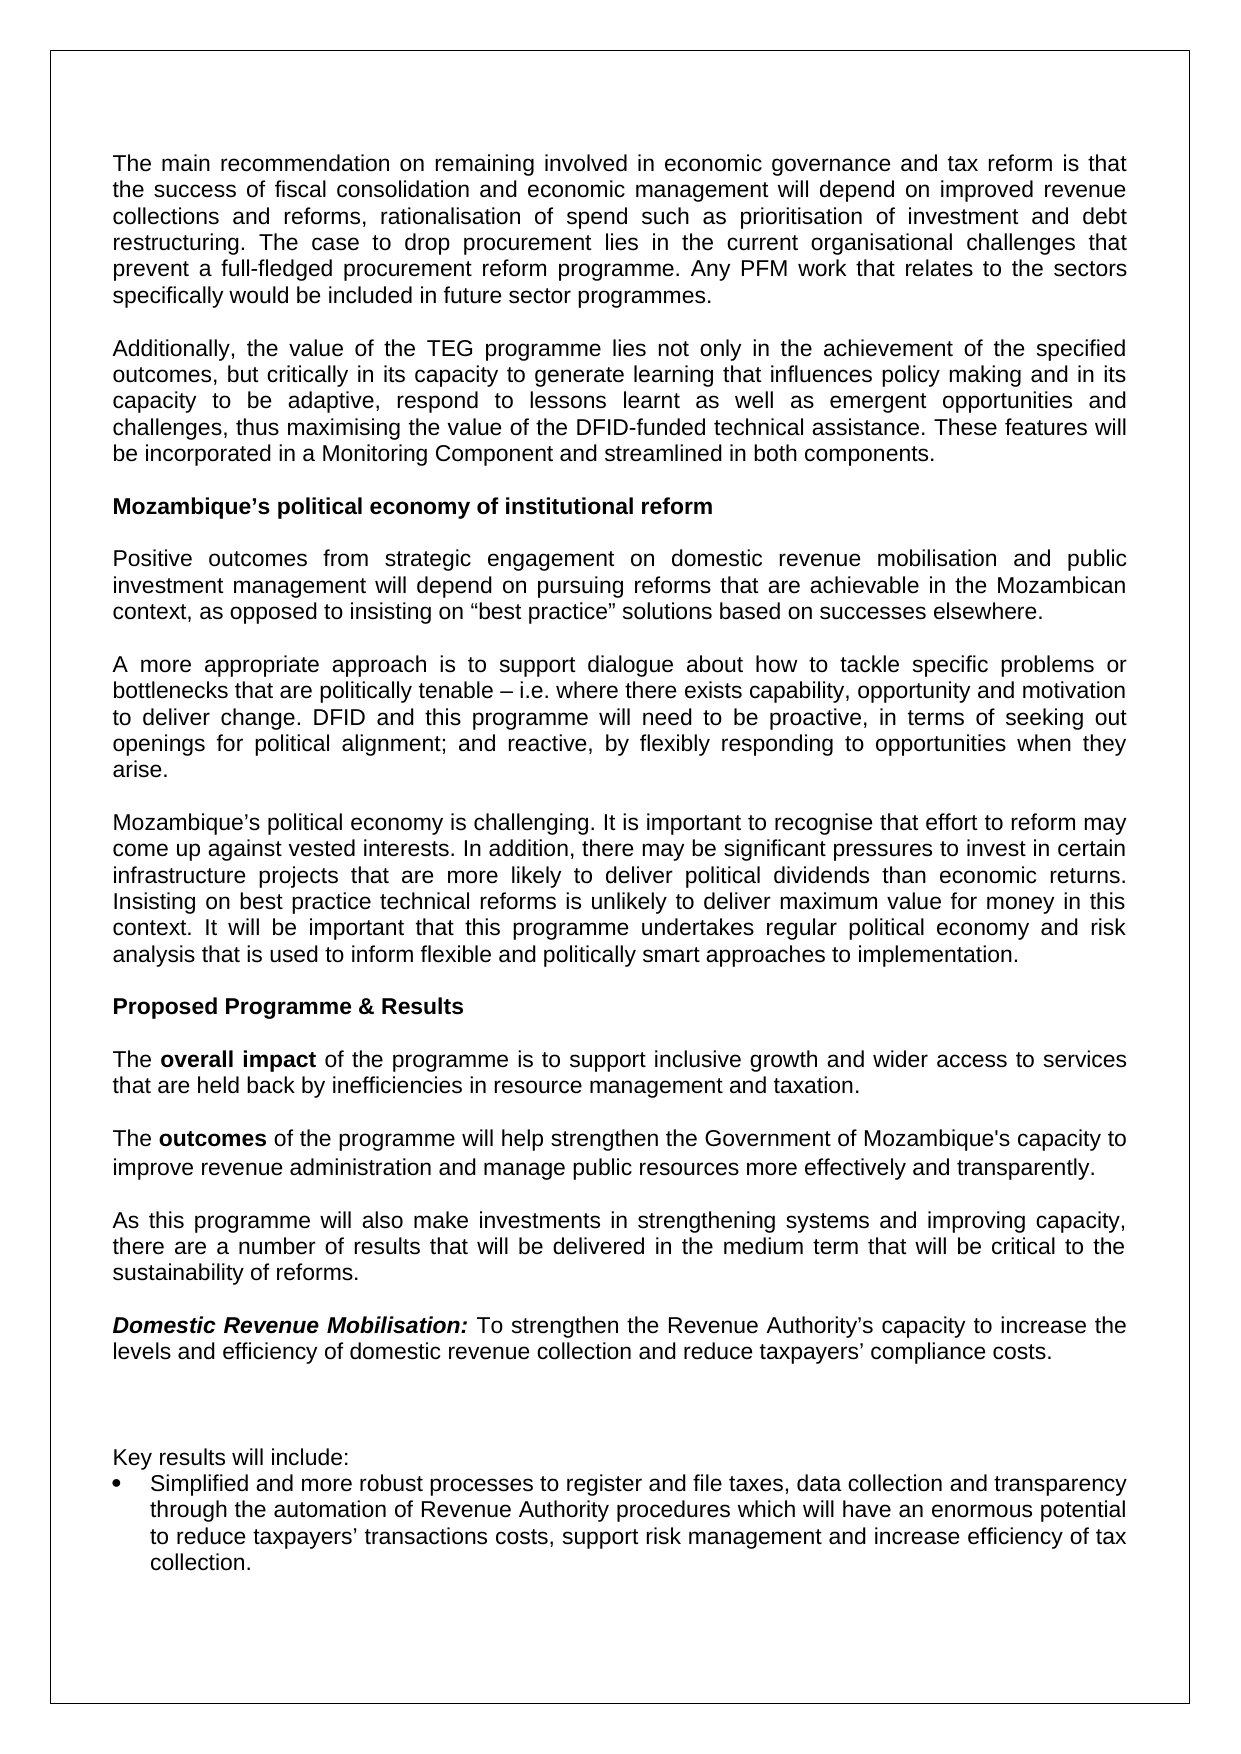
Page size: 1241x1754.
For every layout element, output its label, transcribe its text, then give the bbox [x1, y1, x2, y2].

text Domestic Revenue Mobilisation: To strengthen the Revenue Authority’s capacity to increase the levels and efficiency of domestic revenue collection and reduce taxpayers’ compliance costs. [112, 1312, 1128, 1365]
text Positive outcomes from strategic engagement on domestic revenue mobilisation and public investment management will depend on pursuing reforms that are achievable in the Mozambican context, as opposed to insisting on “best practice” solutions based on successes elsewhere. [112, 545, 1128, 624]
text The outcomes of the programme will help strengthen the Government of Mozambique's capacity to improve revenue administration and manage public resources more effectively and transparently. [112, 1125, 1128, 1180]
text Key results will include: [112, 1444, 1128, 1470]
text The overall impact of the programme is to support inclusive growth and wider access to services that are held back by inefficiencies in resource management and taxation. [112, 1046, 1128, 1099]
text Mozambique’s political economy of institutional reform [112, 493, 1128, 519]
list Simplified and more robust processes to register and file taxes, data collection and transparency through the automation of Revenue Authority procedures which will have an enormous potential to reduce taxpayers’ transactions costs, support risk management and increase efficiency of tax collection. [112, 1470, 1128, 1576]
text Additionally, the value of the TEG programme lies not only in the achievement of the specified outcomes, but critically in its capacity to generate learning that influences policy making and in its capacity to be adaptive, respond to lessons learnt as well as emergent opportunities and challenges, thus maximising the value of the DFID-funded technical assistance. These features will be incorporated in a Monitoring Component and streamlined in both components. [112, 334, 1128, 466]
text A more appropriate approach is to support dialogue about how to tackle specific problems or bottlenecks that are politically tenable – i.e. where there exists capability, opportunity and motivation to deliver change. DFID and this programme will need to be proactive, in terms of seeking out openings for political alignment; and reactive, by flexibly responding to opportunities when they arise. [112, 651, 1128, 782]
text The main recommendation on remaining involved in economic governance and tax reform is that the success of fiscal consolidation and economic management will depend on improved revenue collections and reforms, rationalisation of spend such as prioritisation of investment and debt restructuring. The case to drop procurement lies in the current organisational challenges that prevent a full-fledged procurement reform programme. Any PFM work that relates to the sectors specifically would be included in future sector programmes. [112, 150, 1128, 308]
text As this programme will also make investments in strengthening systems and improving capacity, there are a number of results that will be delivered in the medium term that will be critical to the sustainability of reforms. [112, 1207, 1128, 1286]
text Proposed Programme & Results [112, 993, 1128, 1020]
text Mozambique’s political economy is challenging. It is important to recognise that effort to reform may come up against vested interests. In addition, there may be significant pressures to invest in certain infrastructure projects that are more likely to deliver political dividends than economic returns. Insisting on best practice technical reforms is unlikely to deliver maximum value for money in this context. It will be important that this programme undertakes regular political economy and risk analysis that is used to inform flexible and politically smart approaches to implementation. [112, 809, 1128, 967]
